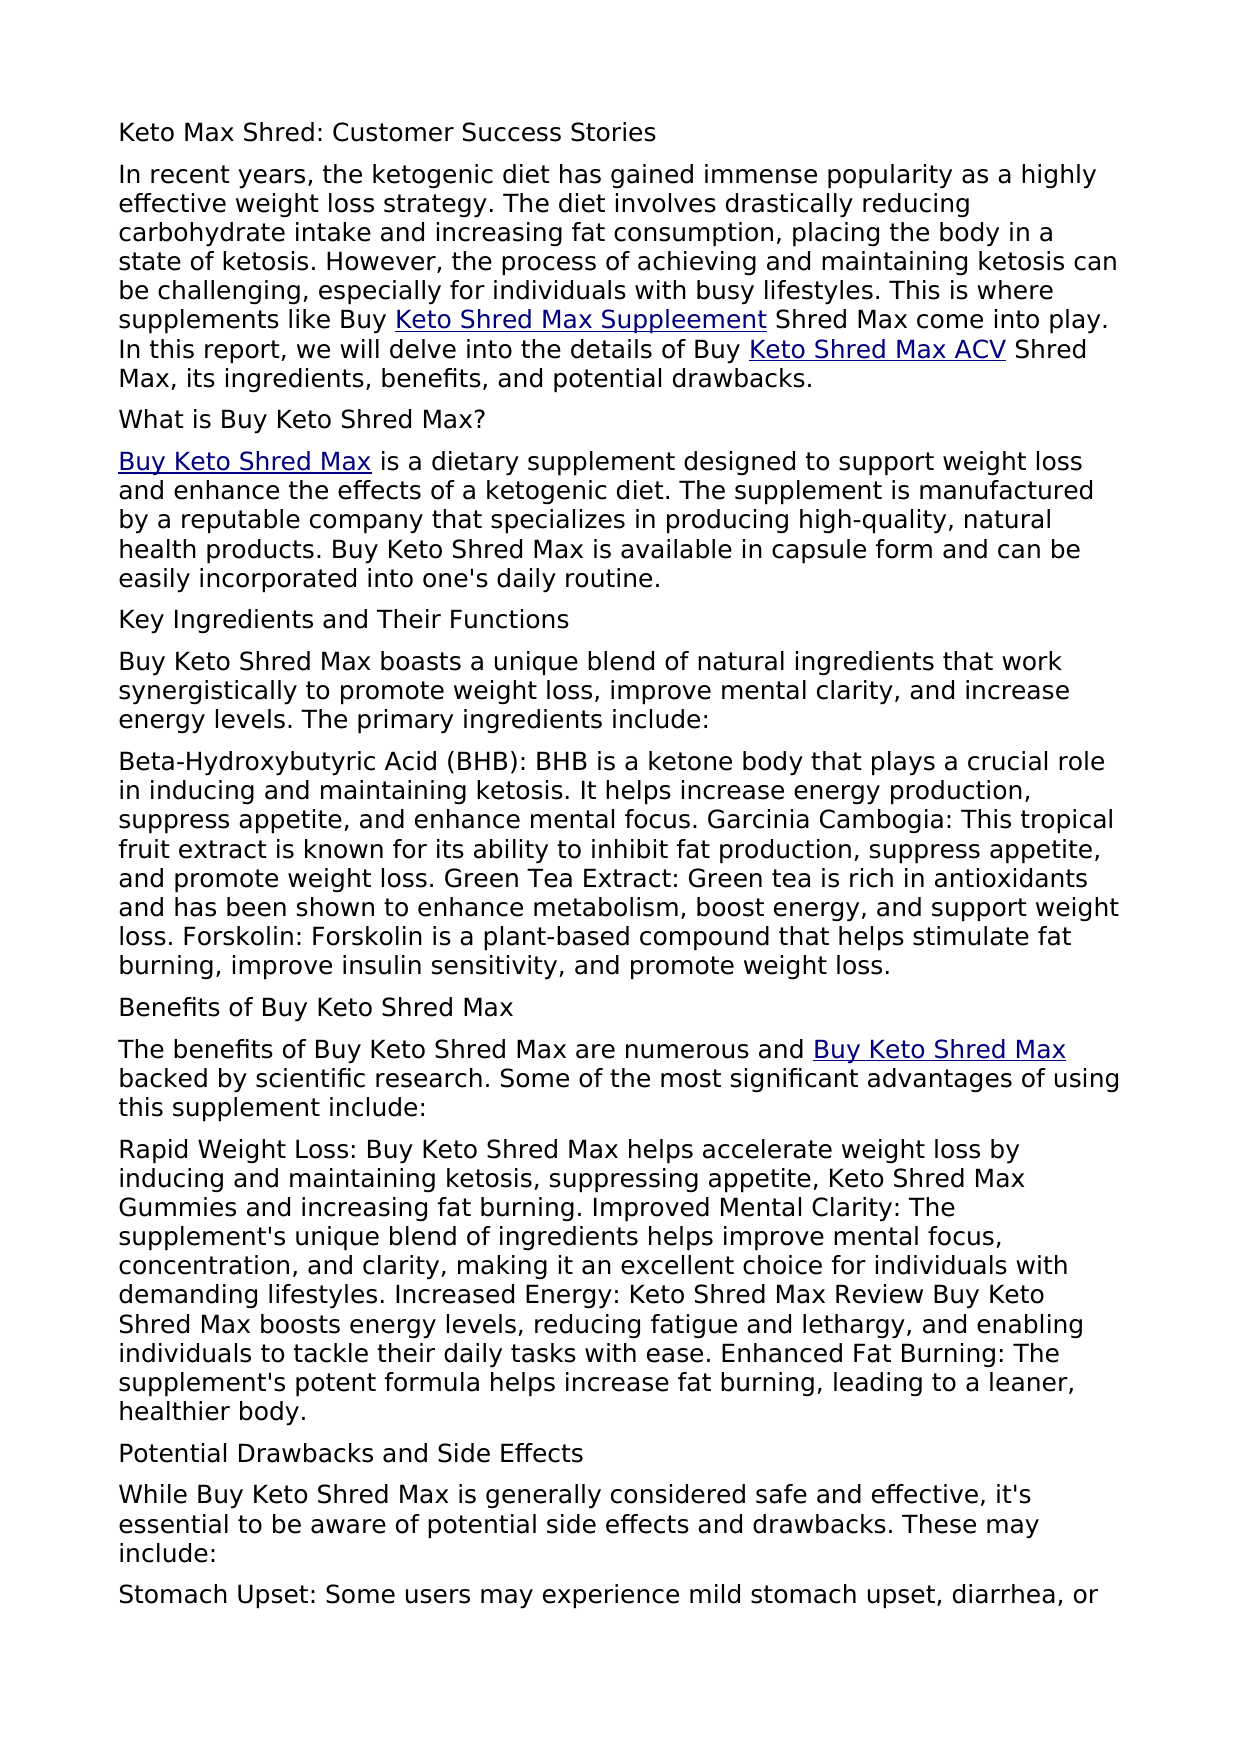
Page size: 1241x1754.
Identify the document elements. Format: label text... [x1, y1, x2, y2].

text Potential Drawbacks and Side Effects [118, 1439, 1122, 1468]
text Buy Keto Shred Max boasts a unique blend of natural ingredients that work synergistically to promote weight loss, improve mental clarity, and increase energy levels. The primary ingredients include: [118, 647, 1122, 735]
text Buy Keto Shred Max is a dietary supplement designed to support weight loss and enhance the effects of a ketogenic diet. The supplement is manufactured by a reputable company that specializes in producing high-quality, natural health products. Buy Keto Shred Max is available in capsule form and can be easily incorporated into one's daily routine. [118, 447, 1122, 593]
text Beta-Hydroxybutyric Acid (BHB): BHB is a ketone body that plays a crucial role in inducing and maintaining ketosis. It helps increase energy production, suppress appetite, and enhance mental focus. Garcinia Cambogia: This tropical fruit extract is known for its ability to inhibit fat production, suppress appetite, and promote weight loss. Green Tea Extract: Green tea is rich in antioxidants and has been shown to enhance metabolism, boost energy, and support weight loss. Forskolin: Forskolin is a plant-based compound that helps stimulate fat burning, improve insulin sensitivity, and promote weight loss. [118, 747, 1122, 981]
text In recent years, the ketogenic diet has gained immense popularity as a highly effective weight loss strategy. The diet involves drastically reducing carbohydrate intake and increasing fat consumption, placing the body in a state of ketosis. However, the process of achieving and maintaining ketosis can be challenging, especially for individuals with busy lifestyles. This is where supplements like Buy Keto Shred Max Suppleement Shred Max come into play. In this report, we will delve into the details of Buy Keto Shred Max ACV Shred Max, its ingredients, benefits, and potential drawbacks. [118, 160, 1122, 393]
text The benefits of Buy Keto Shred Max are numerous and Buy Keto Shred Max backed by scientific research. Some of the most significant advantages of using this supplement include: [118, 1035, 1122, 1122]
text Benefits of Buy Keto Shred Max [118, 993, 1122, 1022]
text Key Ingredients and Their Functions [118, 606, 1122, 635]
text What is Buy Keto Shred Max? [118, 406, 1122, 435]
text Keto Max Shred: Customer Success Stories [118, 118, 1122, 147]
text Stomach Upset: Some users may experience mild stomach upset, diarrhea, or [118, 1581, 1122, 1610]
text Rapid Weight Loss: Buy Keto Shred Max helps accelerate weight loss by inducing and maintaining ketosis, suppressing appetite, Keto Shred Max Gummies and increasing fat burning. Improved Mental Clarity: The supplement's unique blend of ingredients helps improve mental focus, concentration, and clarity, making it an excellent choice for individuals with demanding lifestyles. Increased Energy: Keto Shred Max Review Buy Keto Shred Max boosts energy levels, reducing fatigue and lethargy, and enabling individuals to tackle their daily tasks with ease. Enhanced Fat Burning: The supplement's potent formula helps increase fat burning, leading to a leaner, healthier body. [118, 1135, 1122, 1426]
text While Buy Keto Shred Max is generally considered safe and effective, it's essential to be aware of potential side effects and drawbacks. These may include: [118, 1481, 1122, 1568]
